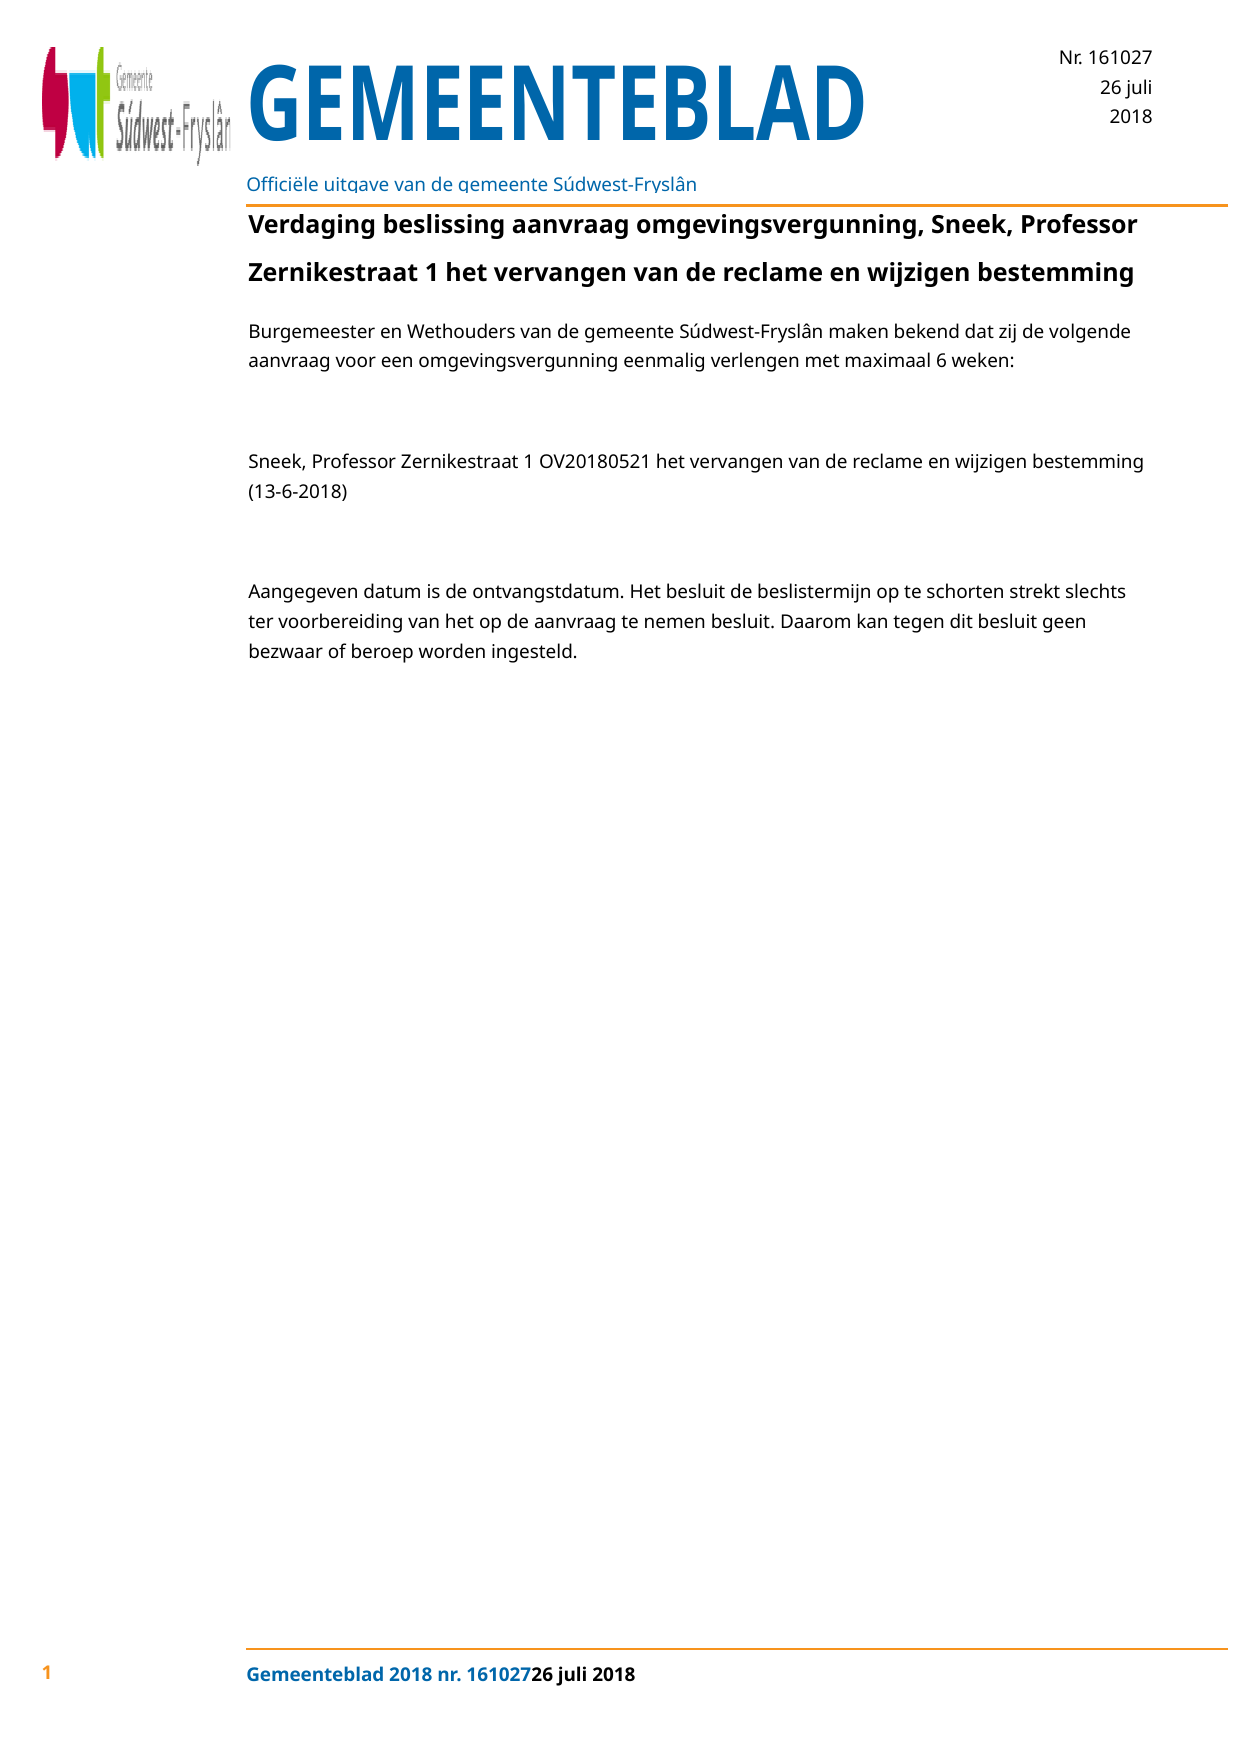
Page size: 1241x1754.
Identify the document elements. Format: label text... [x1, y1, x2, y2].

text Aangegeven datum is de ontvangstdatum. Het besluit de beslistermijn op te schorten strekt slechts ter voorbereiding van het op de aanvraag te nemen besluit. Daarom kan tegen dit besluit geen bezwaar of beroep worden ingesteld. [248, 579, 1152, 664]
picture [41, 47, 231, 172]
text Verdaging beslissing aanvraag omgevingsvergunning, Sneek, Professor Zernikestraat 1 het vervangen van de reclame en wijzigen bestemming [248, 207, 1152, 288]
text Sneek, Professor Zernikestraat 1 OV20180521 het vervangen van de reclame en wijzigen bestemming (13-6-2018) [248, 448, 1152, 504]
text Burgemeester en Wethouders van de gemeente Súdwest-Fryslân maken bekend dat zij de volgende aanvraag voor een omgevingsvergunning eenmalig verlengen met maximaal 6 weken: [248, 318, 1152, 373]
